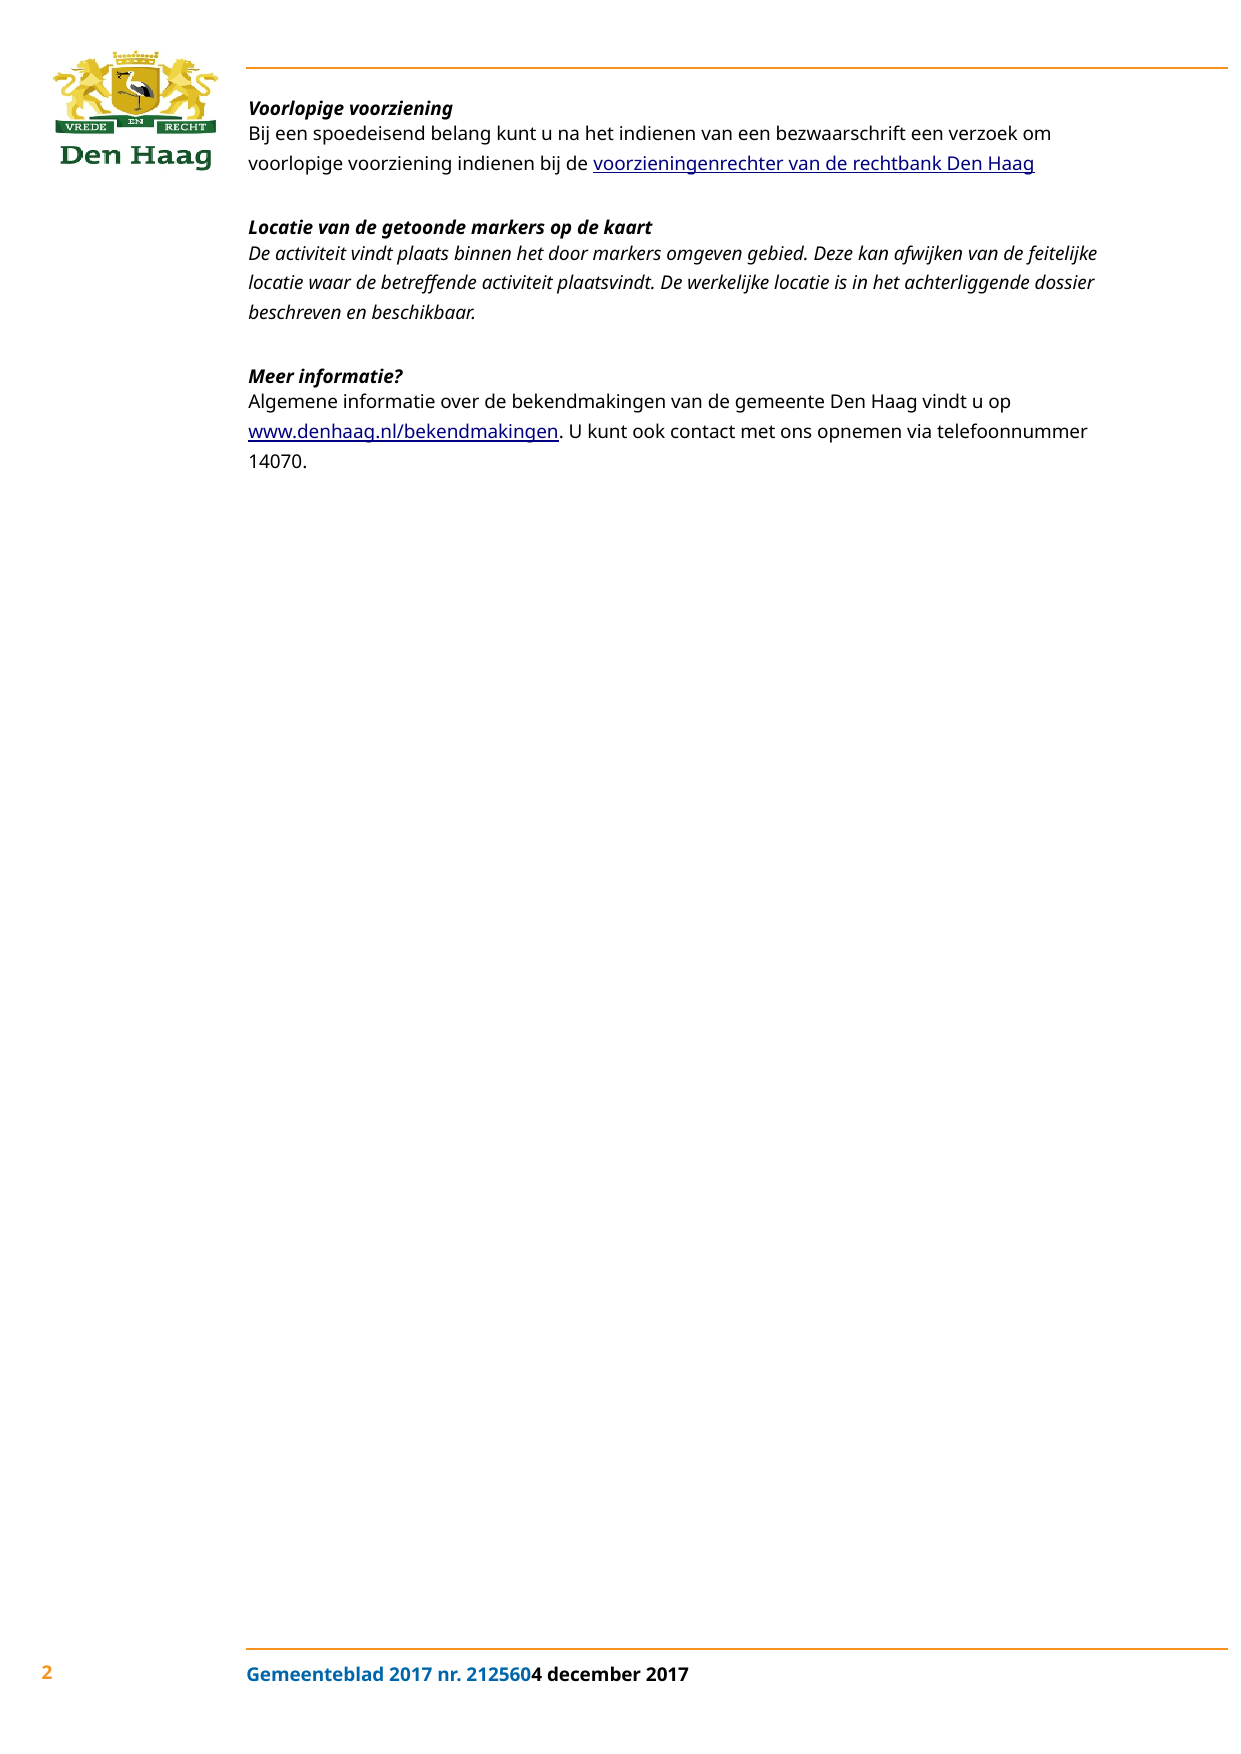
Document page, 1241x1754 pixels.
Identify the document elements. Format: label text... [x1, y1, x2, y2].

text Algemene informatie over de bekendmakingen van de gemeente Den Haag vindt u op www.denhaag.nl/bekendmakingen. U kunt ook contact met ons opnemen via telefoonnummer 14070. [248, 389, 1152, 473]
text Locatie van de getoonde markers op de kaart [248, 214, 1152, 240]
text Bij een spoedeisend belang kunt u na het indienen van een bezwaarschrift een verzoek om voorlopige voorziening indienen bij de voorzieningenrechter van de rechtbank Den Haag [248, 121, 1152, 176]
text De activiteit vindt plaats binnen het door markers omgeven gebied. Deze kan afwijken van de feitelijke locatie waar de betreffende activiteit plaatsvindt. De werkelijke locatie is in het achterliggende dossier beschreven en beschikbaar. [248, 240, 1152, 325]
text Meer informatie? [248, 363, 1152, 389]
text Voorlopige voorziening [248, 95, 1152, 121]
picture [41, 47, 231, 172]
